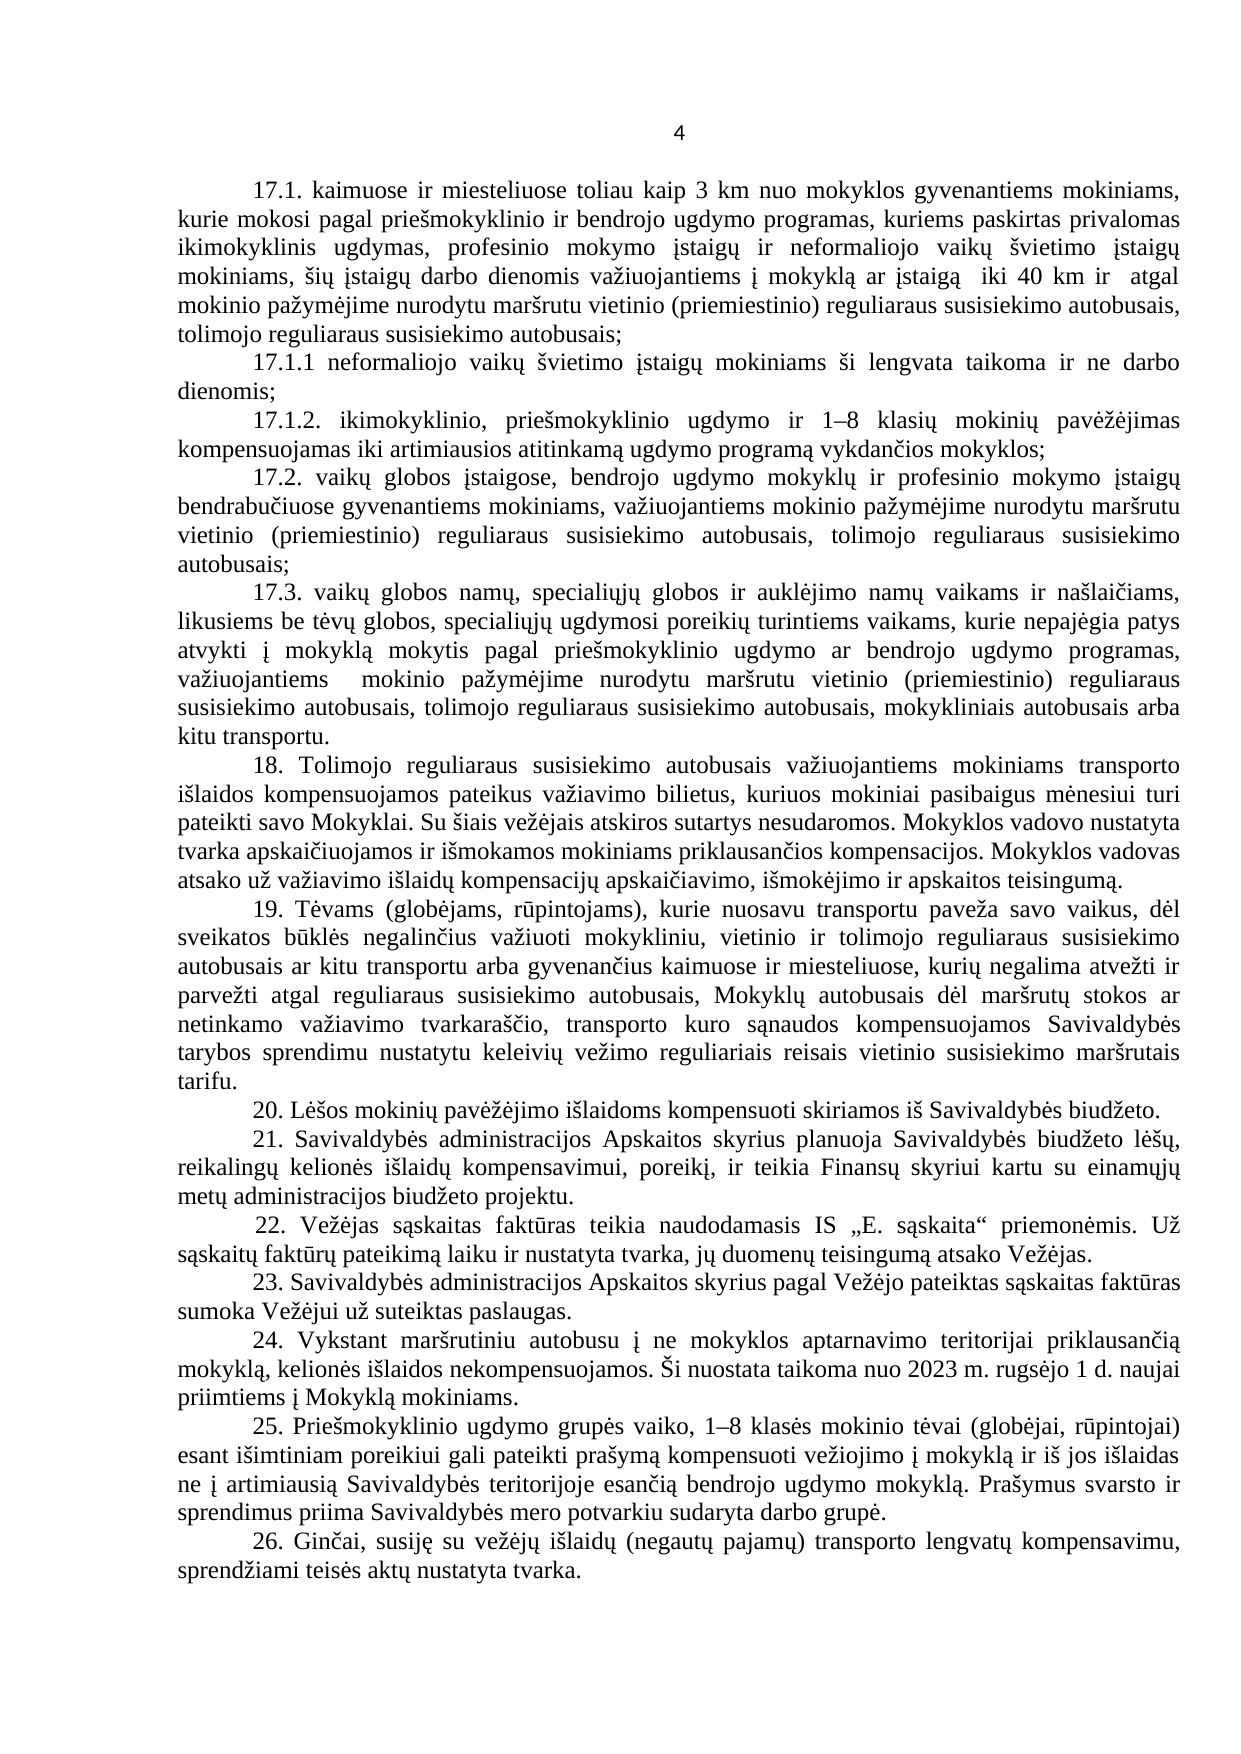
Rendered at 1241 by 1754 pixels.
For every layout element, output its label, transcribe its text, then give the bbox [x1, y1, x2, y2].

text 23. Savivaldybės administracijos Apskaitos skyrius pagal Vežėjo pateiktas sąskaitas faktūras sumoka Vežėjui už suteiktas paslaugas. [177, 1267, 1181, 1325]
text 22. Vežėjas sąskaitas faktūras teikia naudodamasis IS „E. sąskaita“ priemonėmis. Už sąskaitų faktūrų pateikimą laiku ir nustatyta tvarka, jų duomenų teisingumą atsako Vežėjas. [177, 1210, 1181, 1267]
text 25. Priešmokyklinio ugdymo grupės vaiko, 1–8 klasės mokinio tėvai (globėjai, rūpintojai) esant išimtiniam poreikiui gali pateikti prašymą kompensuoti vežiojimo į mokyklą ir iš jos išlaidas ne į artimiausią Savivaldybės teritorijoje esančią bendrojo ugdymo mokyklą. Prašymus svarsto ir sprendimus priima Savivaldybės mero potvarkiu sudaryta darbo grupė. [177, 1411, 1181, 1526]
text 17.2. vaikų globos įstaigose, bendrojo ugdymo mokyklų ir profesinio mokymo įstaigų bendrabučiuose gyvenantiems mokiniams, važiuojantiems mokinio pažymėjime nurodytu maršrutu vietinio (priemiestinio) reguliaraus susisiekimo autobusais, tolimojo reguliaraus susisiekimo autobusais; [177, 462, 1181, 577]
text 17.3. vaikų globos namų, specialiųjų globos ir auklėjimo namų vaikams ir našlaičiams, likusiems be tėvų globos, specialiųjų ugdymosi poreikių turintiems vaikams, kurie nepajėgia patys atvykti į mokyklą mokytis pagal priešmokyklinio ugdymo ar bendrojo ugdymo programas, važiuojantiems mokinio pažymėjime nurodytu maršrutu vietinio (priemiestinio) reguliaraus susisiekimo autobusais, tolimojo reguliaraus susisiekimo autobusais, mokykliniais autobusais arba kitu transportu. [177, 577, 1181, 750]
text 17.1.1 neformaliojo vaikų švietimo įstaigų mokiniams ši lengvata taikoma ir ne darbo dienomis; [177, 347, 1181, 405]
text 24. Vykstant maršrutiniu autobusu į ne mokyklos aptarnavimo teritorijai priklausančią mokyklą, kelionės išlaidos nekompensuojamos. Ši nuostata taikoma nuo 2023 m. rugsėjo 1 d. naujai priimtiems į Mokyklą mokiniams. [177, 1325, 1181, 1411]
text 26. Ginčai, susiję su vežėjų išlaidų (negautų pajamų) transporto lengvatų kompensavimu, sprendžiami teisės aktų nustatyta tvarka. [177, 1526, 1181, 1584]
text 17.1. kaimuose ir miesteliuose toliau kaip 3 km nuo mokyklos gyvenantiems mokiniams, kurie mokosi pagal priešmokyklinio ir bendrojo ugdymo programas, kuriems paskirtas privalomas ikimokyklinis ugdymas, profesinio mokymo įstaigų ir neformaliojo vaikų švietimo įstaigų mokiniams, šių įstaigų darbo dienomis važiuojantiems į mokyklą ar įstaigą iki 40 km ir atgal mokinio pažymėjime nurodytu maršrutu vietinio (priemiestinio) reguliaraus susisiekimo autobusais, tolimojo reguliaraus susisiekimo autobusais; [177, 175, 1181, 347]
text 19. Tėvams (globėjams, rūpintojams), kurie nuosavu transportu paveža savo vaikus, dėl sveikatos būklės negalinčius važiuoti mokykliniu, vietinio ir tolimojo reguliaraus susisiekimo autobusais ar kitu transportu arba gyvenančius kaimuose ir miesteliuose, kurių negalima atvežti ir parvežti atgal reguliaraus susisiekimo autobusais, Mokyklų autobusais dėl maršrutų stokos ar netinkamo važiavimo tvarkaraščio, transporto kuro sąnaudos kompensuojamos Savivaldybės tarybos sprendimu nustatytu keleivių vežimo reguliariais reisais vietinio susisiekimo maršrutais tarifu. [177, 894, 1181, 1095]
text 21. Savivaldybės administracijos Apskaitos skyrius planuoja Savivaldybės biudžeto lėšų, reikalingų kelionės išlaidų kompensavimui, poreikį, ir teikia Finansų skyriui kartu su einamųjų metų administracijos biudžeto projektu. [177, 1124, 1181, 1210]
text 18. Tolimojo reguliaraus susisiekimo autobusais važiuojantiems mokiniams transporto išlaidos kompensuojamos pateikus važiavimo bilietus, kuriuos mokiniai pasibaigus mėnesiui turi pateikti savo Mokyklai. Su šiais vežėjais atskiros sutartys nesudaromos. Mokyklos vadovo nustatyta tvarka apskaičiuojamos ir išmokamos mokiniams priklausančios kompensacijos. Mokyklos vadovas atsako už važiavimo išlaidų kompensacijų apskaičiavimo, išmokėjimo ir apskaitos teisingumą. [177, 750, 1181, 894]
text 17.1.2. ikimokyklinio, priešmokyklinio ugdymo ir 1–8 klasių mokinių pavėžėjimas kompensuojamas iki artimiausios atitinkamą ugdymo programą vykdančios mokyklos; [177, 405, 1181, 462]
text 20. Lėšos mokinių pavėžėjimo išlaidoms kompensuoti skiriamos iš Savivaldybės biudžeto. [177, 1095, 1181, 1124]
